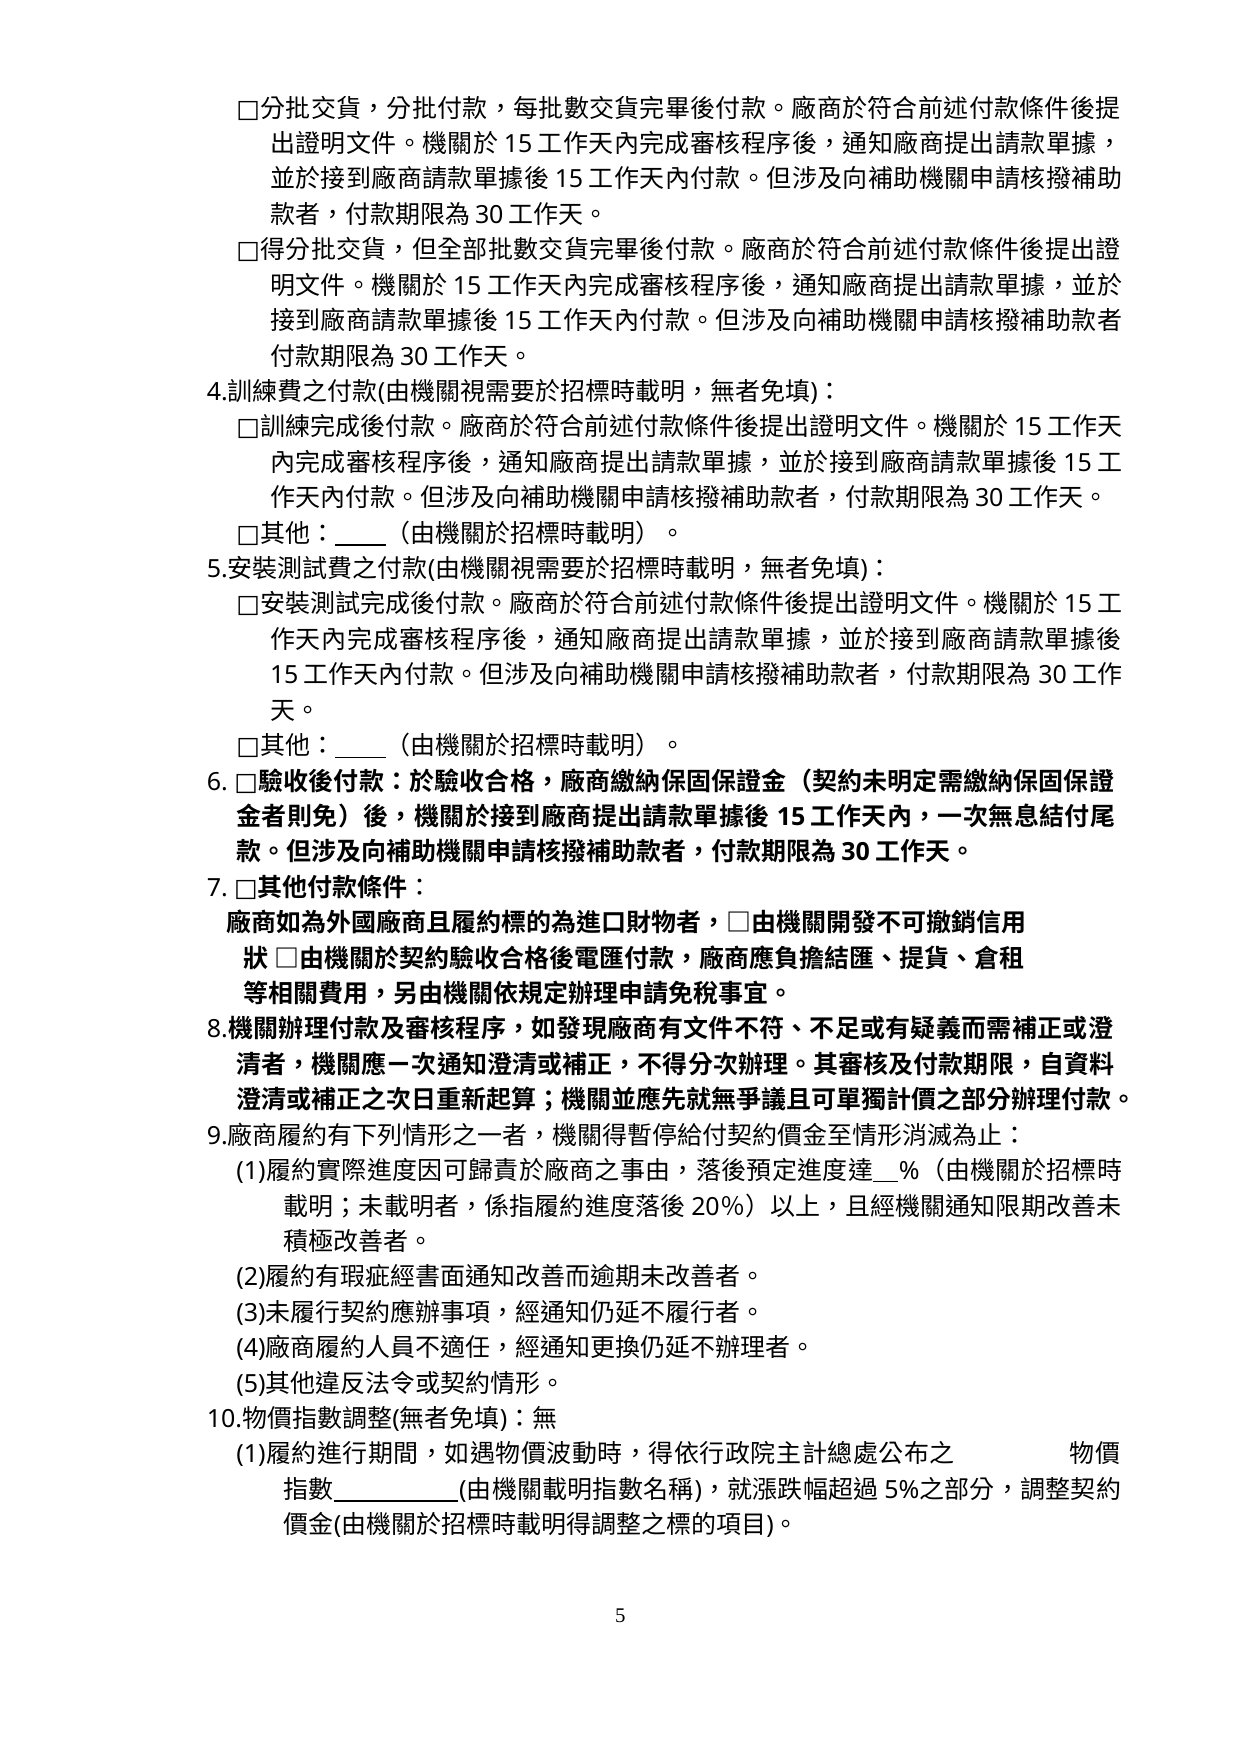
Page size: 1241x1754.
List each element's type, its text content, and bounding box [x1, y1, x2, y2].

text (2)履約有瑕疵經書面通知改善而逾期未改善者。 [236, 1257, 1122, 1293]
text (1)履約實際進度因可歸責於廠商之事由，落後預定進度達＿%（由機關於招標時載明；未載明者，係指履約進度落後20％）以上，且經機關通知限期改善未積極改善者。 [236, 1151, 1122, 1257]
text □分批交貨，分批付款，每批數交貨完畢後付款。廠商於符合前述付款條件後提出證明文件。機關於15工作天內完成審核程序後，通知廠商提出請款單據，並於接到廠商請款單據後15工作天內付款。但涉及向補助機關申請核撥補助款者，付款期限為30工作天。 [236, 89, 1122, 230]
text 9.廠商履約有下列情形之一者，機關得暫停給付契約價金至情形消滅為止： [207, 1116, 1116, 1151]
text 等相關費用，另由機關依規定辦理申請免稅事宜。 [131, 974, 1116, 1009]
text (1)履約進行期間，如遇物價波動時，得依行政院主計總處公布之 物價指數 (由機關載明指數名稱)，就漲跌幅超過5%之部分，調整契約價金(由機關於招標時載明得調整之標的項目)。 [236, 1434, 1122, 1541]
text (3)未履行契約應辦事項，經通知仍延不履行者。 [236, 1293, 1122, 1328]
text 4.訓練費之付款(由機關視需要於招標時載明，無者免填)： [207, 372, 1116, 407]
text 8.機關辦理付款及審核程序，如發現廠商有文件不符、不足或有疑義而需補正或澄清者，機關應ㄧ次通知澄清或補正，不得分次辦理。其審核及付款期限，自資料澄清或補正之次日重新起算；機關並應先就無爭議且可單獨計價之部分辦理付款。 [207, 1009, 1116, 1116]
text 7. □其他付款條件： [207, 868, 1116, 903]
text 狀 □由機關於契約驗收合格後電匯付款，廠商應負擔結匯、提貨、倉租 [131, 939, 1116, 974]
text 10.物價指數調整(無者免填)：無 [207, 1399, 1116, 1434]
text 廠商如為外國廠商且履約標的為進口財物者，□由機關開發不可撤銷信用 [207, 903, 1116, 939]
text 6. □驗收後付款：於驗收合格，廠商繳納保固保證金（契約未明定需繳納保固保證金者則免）後，機關於接到廠商提出請款單據後15工作天內，一次無息結付尾款。但涉及向補助機關申請核撥補助款者，付款期限為30工作天。 [207, 762, 1116, 868]
text □其他： （由機關於招標時載明）。 [236, 726, 1122, 762]
text □其他： （由機關於招標時載明）。 [236, 514, 1122, 549]
text (4)廠商履約人員不適任，經通知更換仍延不辦理者。 [236, 1328, 1122, 1364]
text □訓練完成後付款。廠商於符合前述付款條件後提出證明文件。機關於15工作天內完成審核程序後，通知廠商提出請款單據，並於接到廠商請款單據後15工作天內付款。但涉及向補助機關申請核撥補助款者，付款期限為30工作天。 [236, 407, 1122, 514]
text □得分批交貨，但全部批數交貨完畢後付款。廠商於符合前述付款條件後提出證明文件。機關於15工作天內完成審核程序後，通知廠商提出請款單據，並於接到廠商請款單據後15工作天內付款。但涉及向補助機關申請核撥補助款者，付款期限為30工作天。 [236, 230, 1122, 372]
text 5.安裝測試費之付款(由機關視需要於招標時載明，無者免填)： [207, 549, 1116, 584]
text □安裝測試完成後付款。廠商於符合前述付款條件後提出證明文件。機關於15工作天內完成審核程序後，通知廠商提出請款單據，並於接到廠商請款單據後15工作天內付款。但涉及向補助機關申請核撥補助款者，付款期限為30工作天。 [236, 584, 1122, 726]
text (5)其他違反法令或契約情形。 [236, 1364, 1122, 1399]
